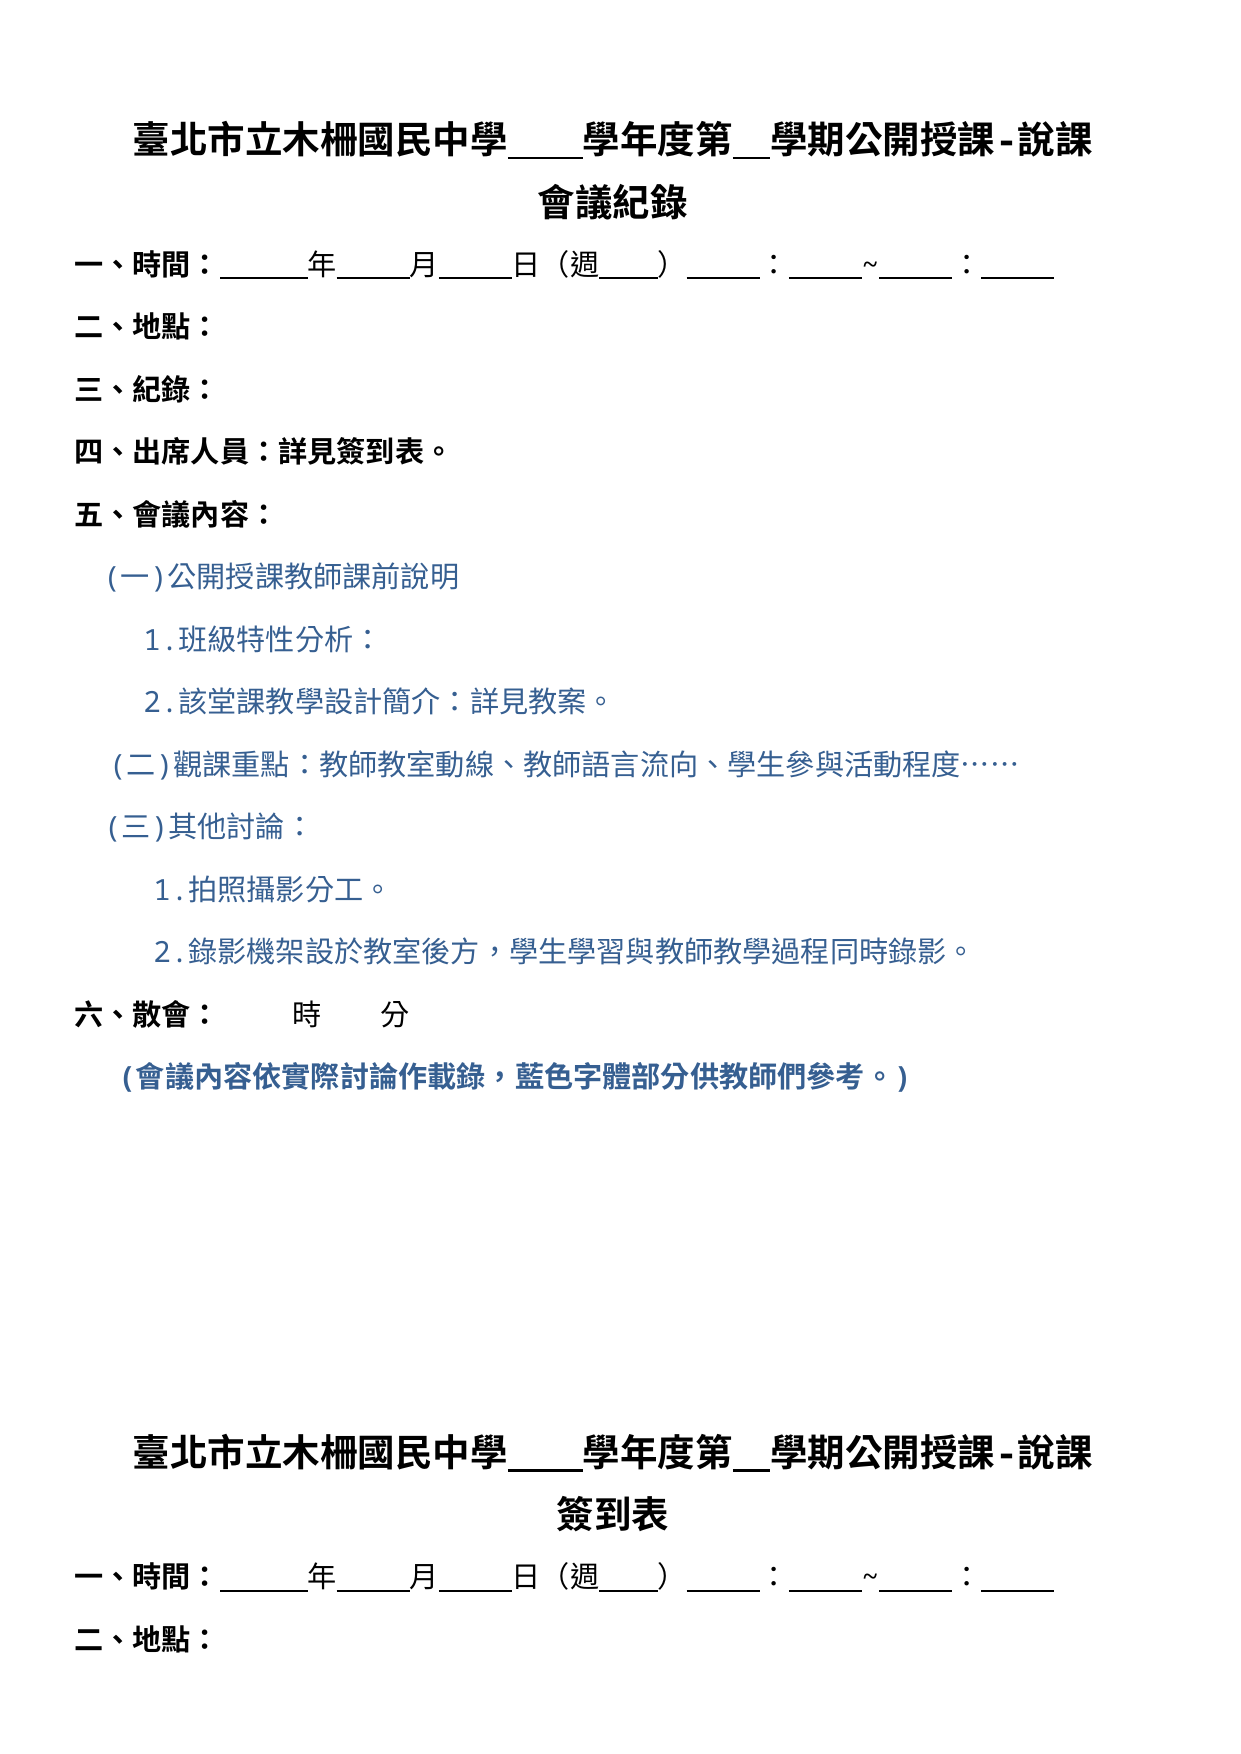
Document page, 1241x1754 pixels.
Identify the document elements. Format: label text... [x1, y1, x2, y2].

text 六、散會： 時 分 [74, 971, 1152, 1033]
text 會議紀錄 [74, 158, 1152, 221]
text 簽到表 [74, 1471, 1152, 1533]
text (會議內容依實際討論作載錄，藍色字體部分供教師們參考。) [118, 1033, 1152, 1096]
text 1.班級特性分析： [143, 596, 1152, 658]
text 二、地點： [74, 1596, 1152, 1658]
text 五、會議內容： [74, 471, 1152, 533]
text 2.該堂課教學設計簡介：詳見教案。 [143, 658, 1152, 721]
text (一)公開授課教師課前說明 [74, 533, 1152, 596]
text 二、地點： [74, 283, 1152, 346]
text 四、出席人員：詳見簽到表。 [74, 408, 1152, 471]
text 臺北市立木柵國民中學 學年度第 學期公開授課-說課 [74, 1408, 1152, 1471]
text 三、紀錄： [74, 346, 1152, 408]
text 一、時間： 年 月 日（週 ） ： ~ ： [74, 221, 1152, 283]
text 一、時間： 年 月 日（週 ） ： ~ ： [74, 1533, 1152, 1596]
text (二)觀課重點：教師教室動線、教師語言流向、學生參與活動程度…… [74, 721, 1152, 783]
text 臺北市立木柵國民中學 學年度第 學期公開授課-說課 [74, 96, 1152, 158]
text 2.錄影機架設於教室後方，學生學習與教師教學過程同時錄影。 [118, 908, 1152, 971]
text (三)其他討論： [74, 783, 1152, 846]
text 1.拍照攝影分工。 [118, 846, 1152, 908]
